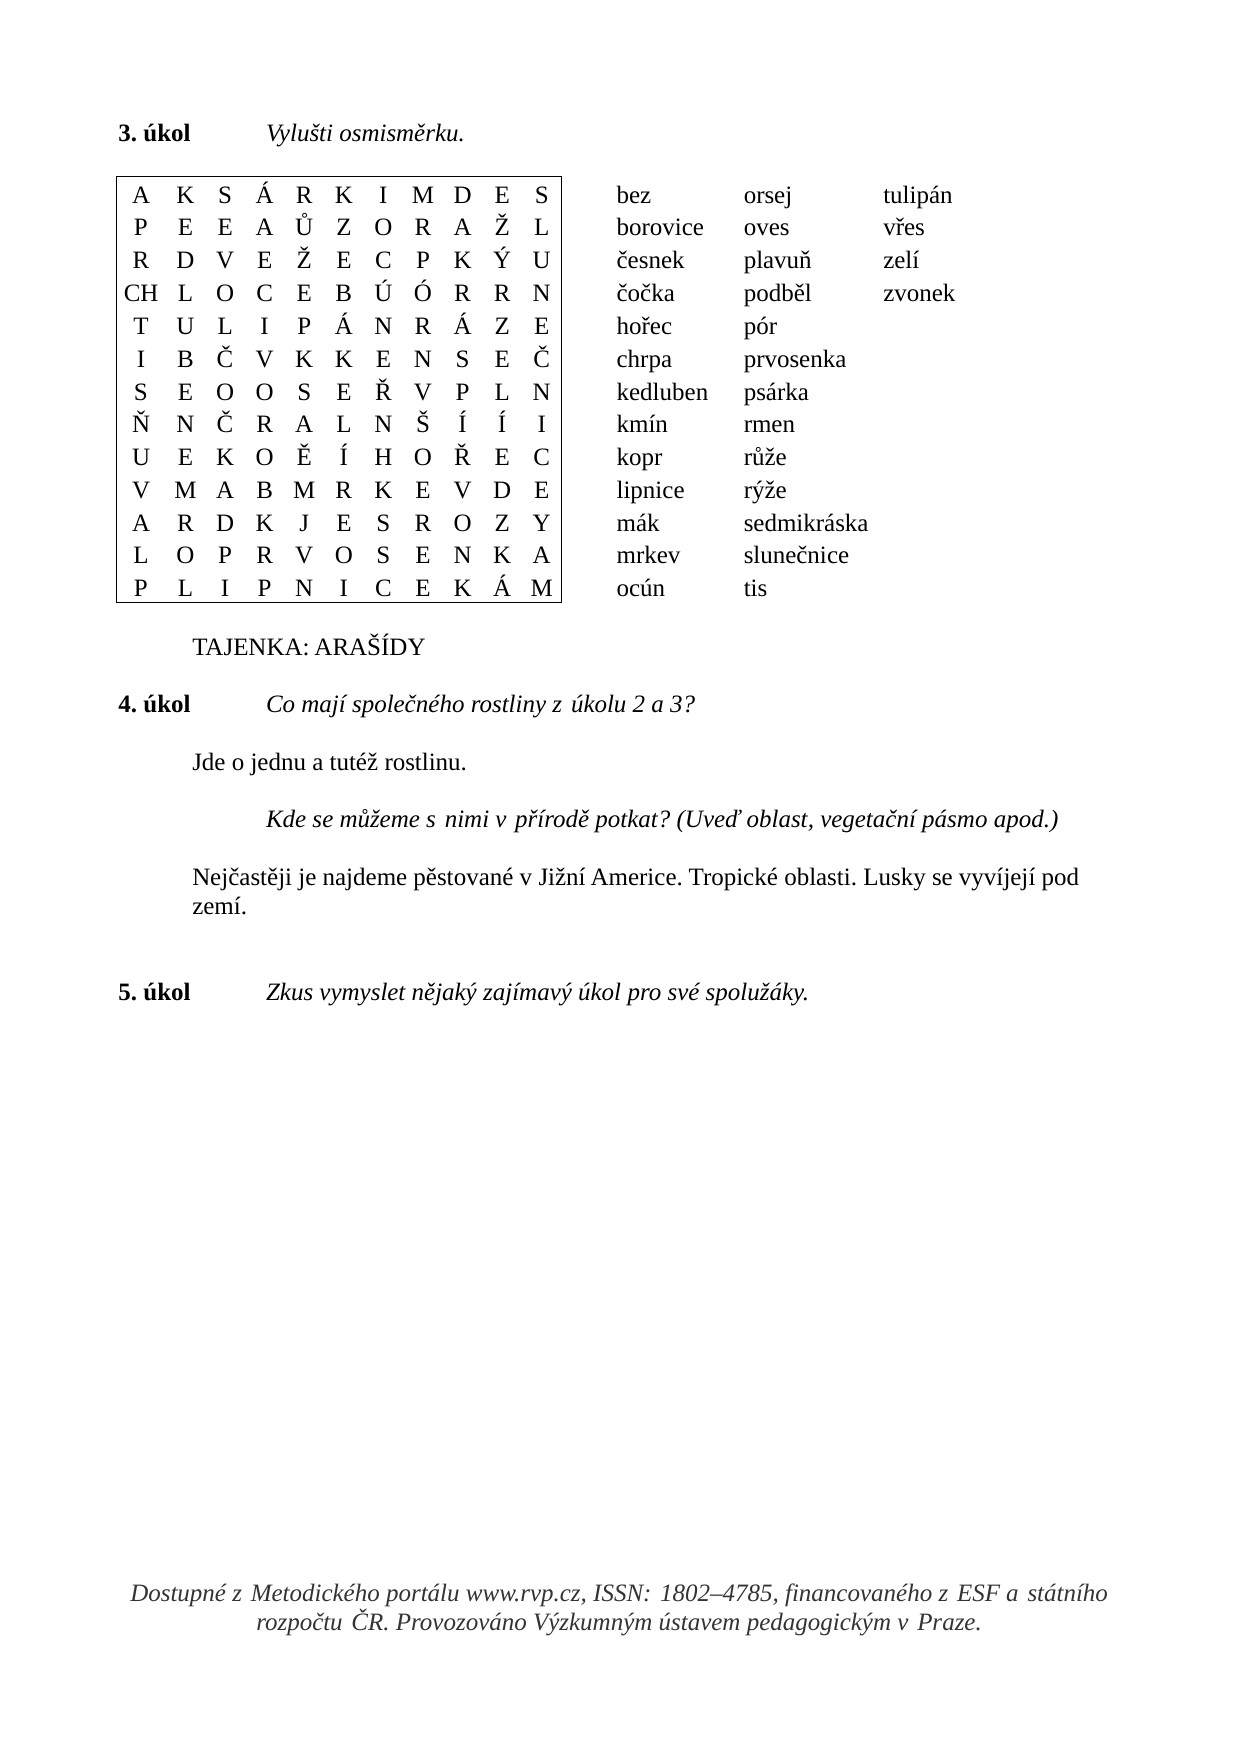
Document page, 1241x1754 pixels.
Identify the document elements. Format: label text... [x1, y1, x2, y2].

table_cell E [522, 471, 561, 504]
text zemí. [118, 891, 1122, 919]
table_cell čočka [609, 274, 736, 307]
table_cell E [403, 537, 442, 569]
table_cell rmen [736, 405, 876, 438]
table_cell K [324, 340, 363, 372]
table_cell K [205, 438, 244, 471]
table_cell [562, 241, 609, 274]
table_cell A [443, 209, 482, 241]
table_cell H [363, 438, 403, 471]
table_cell mák [609, 504, 736, 537]
table_cell [876, 373, 1003, 405]
table_cell [876, 537, 1003, 569]
table_cell ocún [609, 569, 736, 602]
table_cell [562, 307, 609, 340]
table_cell Ó [403, 274, 442, 307]
table_cell I [245, 307, 284, 340]
table_header I [363, 177, 403, 208]
table_cell L [324, 405, 363, 438]
table_cell Ý [482, 241, 522, 274]
table_cell O [443, 504, 482, 537]
text TAJENKA: ARAŠÍDY [118, 632, 1122, 661]
table_cell S [284, 373, 324, 405]
table_cell Ň [117, 405, 165, 438]
table_cell O [165, 537, 205, 569]
table_cell E [165, 209, 205, 241]
table_cell B [165, 340, 205, 372]
table_cell E [205, 209, 244, 241]
table_cell B [245, 471, 284, 504]
table_cell T [117, 307, 165, 340]
table_header bez [609, 176, 736, 208]
table_cell A [205, 471, 244, 504]
table_cell V [284, 537, 324, 569]
text Nejčastěji je najdeme pěstované v Jižní Americe. Tropické oblasti. Lusky se vyvíjejí pod [118, 862, 1122, 891]
table_cell K [443, 241, 482, 274]
table_cell R [245, 537, 284, 569]
table_cell L [165, 274, 205, 307]
table_cell E [403, 471, 442, 504]
table_cell V [443, 471, 482, 504]
table_cell kedluben [609, 373, 736, 405]
table_cell S [443, 340, 482, 372]
table_cell V [205, 241, 244, 274]
table_cell N [165, 405, 205, 438]
table_cell tis [736, 569, 876, 602]
table_cell A [117, 504, 165, 537]
table_cell [562, 438, 609, 471]
table_cell O [205, 274, 244, 307]
table_cell K [363, 471, 403, 504]
table_cell [562, 209, 609, 241]
table_cell [562, 340, 609, 372]
table_cell pór [736, 307, 876, 340]
table_cell A [522, 537, 561, 569]
table_cell O [403, 438, 442, 471]
table_cell Ě [284, 438, 324, 471]
table_cell rýže [736, 471, 876, 504]
table_cell O [245, 373, 284, 405]
table_cell E [324, 373, 363, 405]
table_cell růže [736, 438, 876, 471]
table_cell Í [443, 405, 482, 438]
table_cell Ú [363, 274, 403, 307]
table_header E [482, 177, 522, 208]
table_cell A [245, 209, 284, 241]
table_cell N [284, 569, 324, 602]
table_cell Č [205, 405, 244, 438]
table_cell I [324, 569, 363, 602]
table_cell N [522, 274, 561, 307]
table_cell D [205, 504, 244, 537]
table_header Á [245, 177, 284, 208]
table_cell E [482, 340, 522, 372]
table_cell sedmikráska [736, 504, 876, 537]
table_cell D [482, 471, 522, 504]
table_cell P [205, 537, 244, 569]
table_cell P [403, 241, 442, 274]
table_cell chrpa [609, 340, 736, 372]
table_cell Z [324, 209, 363, 241]
table_cell R [403, 209, 442, 241]
text Jde o jednu a tutéž rostlinu. [118, 747, 1122, 776]
table_cell N [403, 340, 442, 372]
table_cell E [522, 307, 561, 340]
table_cell Z [482, 307, 522, 340]
table_cell K [284, 340, 324, 372]
table_cell R [324, 471, 363, 504]
table_cell [876, 405, 1003, 438]
table_cell K [482, 537, 522, 569]
table_cell I [117, 340, 165, 372]
table_cell Y [522, 504, 561, 537]
table_cell kopr [609, 438, 736, 471]
table_cell mrkev [609, 537, 736, 569]
table_cell R [403, 307, 442, 340]
table_cell P [117, 209, 165, 241]
table_cell [562, 471, 609, 504]
table_cell Č [205, 340, 244, 372]
text Kde se můžeme s nimi v přírodě potkat? (Uveď oblast, vegetační pásmo apod.) [118, 804, 1122, 833]
table_cell P [117, 569, 165, 602]
table_cell R [117, 241, 165, 274]
table_cell plavuň [736, 241, 876, 274]
table_cell C [363, 569, 403, 602]
table_header K [324, 177, 363, 208]
table_cell [562, 405, 609, 438]
table_cell R [443, 274, 482, 307]
table_header orsej [736, 176, 876, 208]
table_cell [876, 307, 1003, 340]
table_cell oves [736, 209, 876, 241]
table_header A [117, 177, 165, 208]
table_cell Ů [284, 209, 324, 241]
table_header D [443, 177, 482, 208]
table_cell Á [482, 569, 522, 602]
table_cell C [363, 241, 403, 274]
table_cell N [522, 373, 561, 405]
table_header K [165, 177, 205, 208]
table_cell I [205, 569, 244, 602]
table_cell L [482, 373, 522, 405]
table_cell L [117, 537, 165, 569]
table_cell I [522, 405, 561, 438]
table_cell K [245, 504, 284, 537]
table_cell S [363, 504, 403, 537]
table_cell O [245, 438, 284, 471]
table_cell D [165, 241, 205, 274]
table_cell [876, 340, 1003, 372]
table_cell kmín [609, 405, 736, 438]
table_cell prvosenka [736, 340, 876, 372]
table_cell R [165, 504, 205, 537]
table_header [562, 176, 609, 208]
table_cell Á [324, 307, 363, 340]
table_cell hořec [609, 307, 736, 340]
table_cell česnek [609, 241, 736, 274]
table_cell CH [117, 274, 165, 307]
table_cell M [165, 471, 205, 504]
table_cell C [245, 274, 284, 307]
table_cell [876, 569, 1003, 602]
table_cell E [245, 241, 284, 274]
table_header tulipán [876, 176, 1003, 208]
table_cell E [324, 241, 363, 274]
table_cell B [324, 274, 363, 307]
table_cell Í [324, 438, 363, 471]
table_cell Ř [363, 373, 403, 405]
table_cell podběl [736, 274, 876, 307]
table_cell [876, 471, 1003, 504]
table_header R [284, 177, 324, 208]
table_cell E [403, 569, 442, 602]
table_cell [562, 537, 609, 569]
table_cell N [363, 405, 403, 438]
table_cell S [117, 373, 165, 405]
table_cell V [117, 471, 165, 504]
table_cell U [165, 307, 205, 340]
table_cell K [443, 569, 482, 602]
table_cell U [522, 241, 561, 274]
table_cell E [363, 340, 403, 372]
table_cell [562, 504, 609, 537]
table_cell E [165, 373, 205, 405]
table_cell V [403, 373, 442, 405]
table_cell [562, 569, 609, 602]
table_cell E [165, 438, 205, 471]
table_cell [876, 504, 1003, 537]
table_cell zvonek [876, 274, 1003, 307]
table_cell J [284, 504, 324, 537]
table_cell P [443, 373, 482, 405]
table_cell C [522, 438, 561, 471]
table_cell slunečnice [736, 537, 876, 569]
table_cell [562, 373, 609, 405]
table_cell M [284, 471, 324, 504]
table_cell P [245, 569, 284, 602]
table_cell vřes [876, 209, 1003, 241]
table_cell L [522, 209, 561, 241]
table_header S [205, 177, 244, 208]
table_cell [876, 438, 1003, 471]
table_header M [403, 177, 442, 208]
table_cell N [443, 537, 482, 569]
table_cell Ž [482, 209, 522, 241]
table_cell [562, 274, 609, 307]
table_cell P [284, 307, 324, 340]
table_header S [522, 177, 561, 208]
text 5. úkol Zkus vymyslet nějaký zajímavý úkol pro své spolužáky. [118, 977, 1122, 1006]
table_cell R [482, 274, 522, 307]
table_cell L [205, 307, 244, 340]
table_cell R [245, 405, 284, 438]
text 3. úkol Vylušti osmisměrku. [118, 118, 1122, 147]
table_cell A [284, 405, 324, 438]
table_cell O [324, 537, 363, 569]
table_cell borovice [609, 209, 736, 241]
table_cell Č [522, 340, 561, 372]
table_cell O [363, 209, 403, 241]
table_cell zelí [876, 241, 1003, 274]
table_cell E [482, 438, 522, 471]
table_cell L [165, 569, 205, 602]
table_cell Ř [443, 438, 482, 471]
table_cell E [324, 504, 363, 537]
table_cell E [284, 274, 324, 307]
table_cell U [117, 438, 165, 471]
table_cell V [245, 340, 284, 372]
table_cell Ž [284, 241, 324, 274]
table_cell Í [482, 405, 522, 438]
table_cell Š [403, 405, 442, 438]
text 4. úkol Co mají společného rostliny z úkolu 2 a 3? [118, 689, 1122, 718]
table_cell M [522, 569, 561, 602]
table_cell N [363, 307, 403, 340]
table_cell R [403, 504, 442, 537]
table_cell Z [482, 504, 522, 537]
table_cell psárka [736, 373, 876, 405]
table_cell lipnice [609, 471, 736, 504]
table_cell Á [443, 307, 482, 340]
table_cell S [363, 537, 403, 569]
table_cell O [205, 373, 244, 405]
